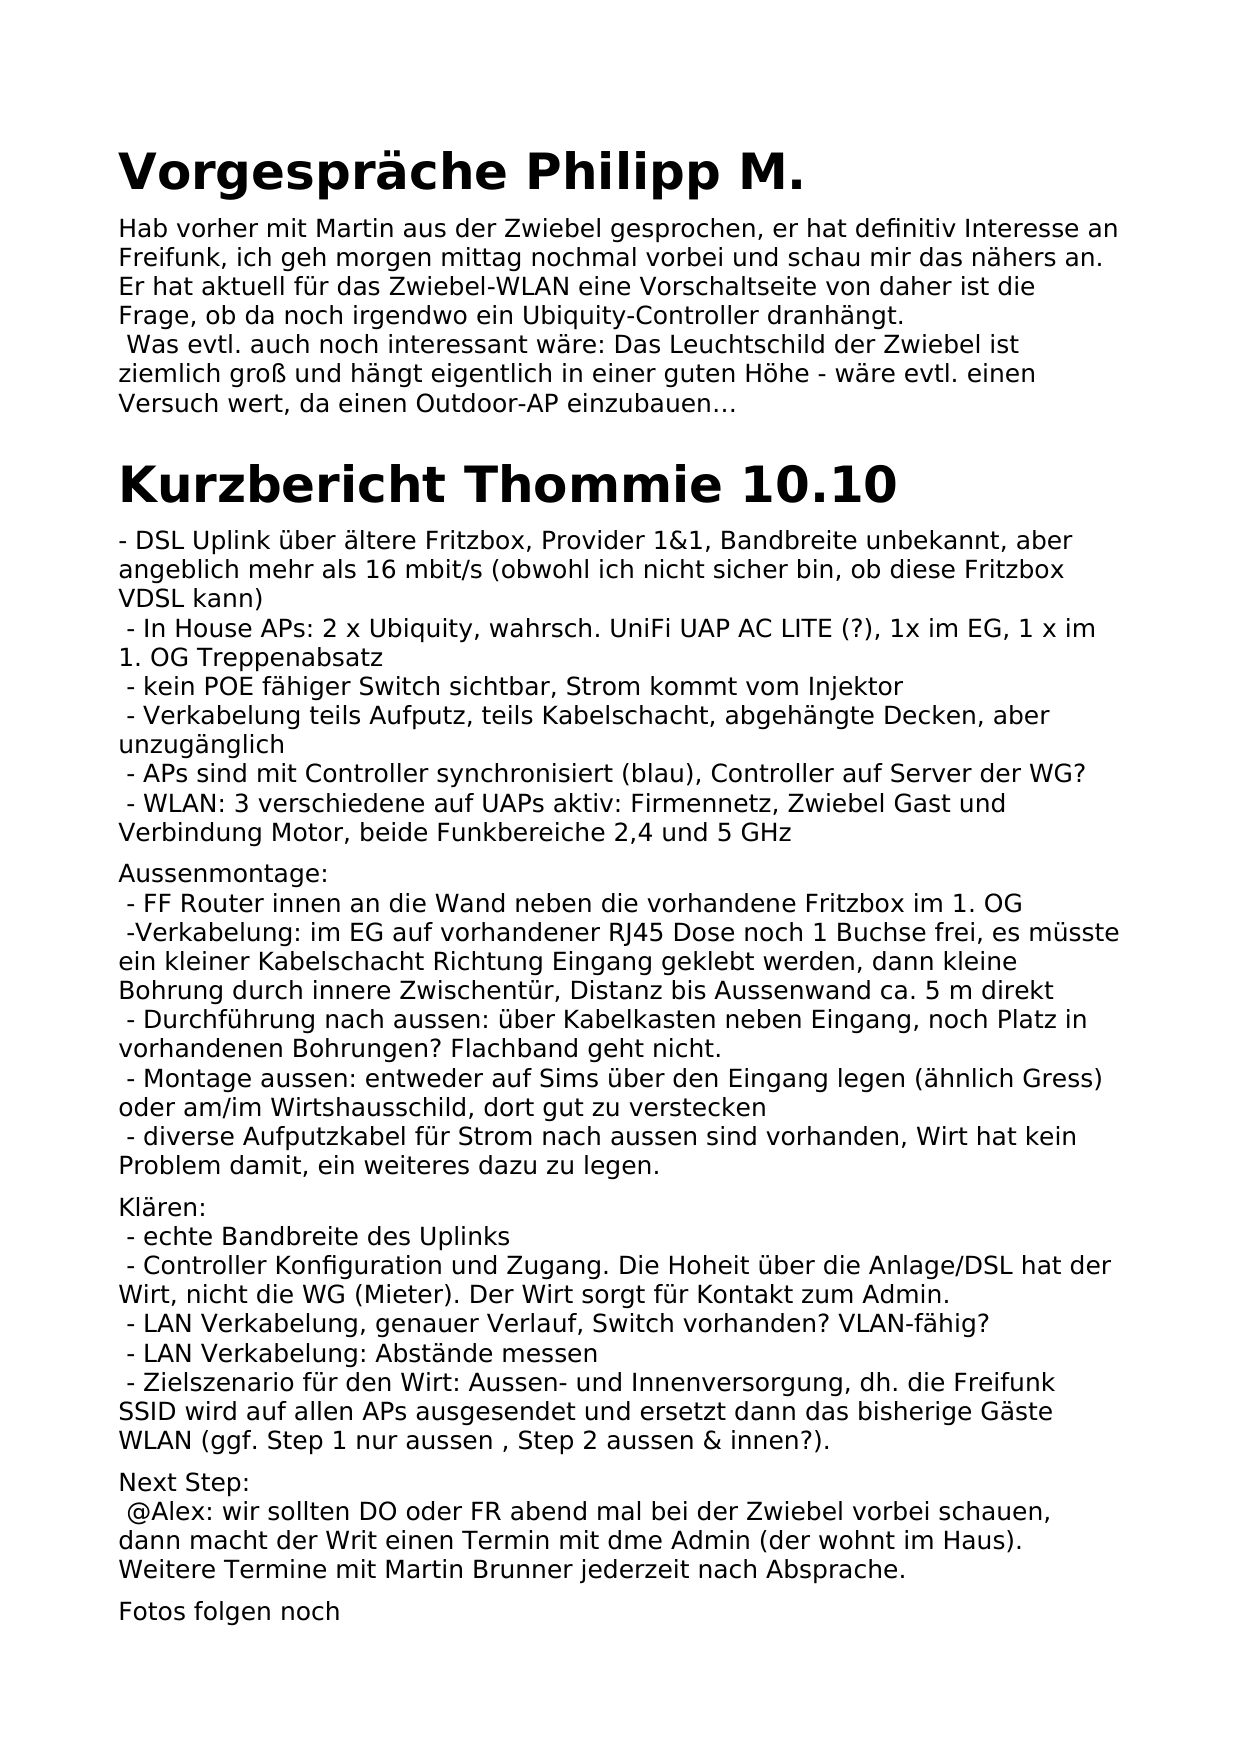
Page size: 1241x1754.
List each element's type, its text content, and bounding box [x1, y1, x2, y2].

text Fotos folgen noch [118, 1597, 1122, 1626]
text Aussenmontage: - FF Router innen an die Wand neben die vorhandene Fritzbox im 1. OG -Verkabelung: im EG auf vorhandener RJ45 Dose noch 1 Buchse frei, es müsste ein kleiner Kabelschacht Richtung Eingang geklebt werden, dann kleine Bohrung durch innere Zwischentür, Distanz bis Aussenwand ca. 5 m direkt - Durchführung nach aussen: über Kabelkasten neben Eingang, noch Platz in vorhandenen Bohrungen? Flachband geht nicht. - Montage aussen: entweder auf Sims über den Eingang legen (ähnlich Gress) oder am/im Wirtshausschild, dort gut zu verstecken - diverse Aufputzkabel für Strom nach aussen sind vorhanden, Wirt hat kein Problem damit, ein weiteres dazu zu legen. [118, 859, 1122, 1180]
subtitle Vorgespräche Philipp M. [118, 143, 1122, 201]
text Hab vorher mit Martin aus der Zwiebel gesprochen, er hat definitiv Interesse an Freifunk, ich geh morgen mittag nochmal vorbei und schau mir das nähers an. Er hat aktuell für das Zwiebel-WLAN eine Vorschaltseite von daher ist die Frage, ob da noch irgendwo ein Ubiquity-Controller dranhängt. Was evtl. auch noch interessant wäre: Das Leuchtschild der Zwiebel ist ziemlich groß und hängt eigentlich in einer guten Höhe - wäre evtl. einen Versuch wert, da einen Outdoor-AP einzubauen… [118, 214, 1122, 418]
text - DSL Uplink über ältere Fritzbox, Provider 1&1, Bandbreite unbekannt, aber angeblich mehr als 16 mbit/s (obwohl ich nicht sicher bin, ob diese Fritzbox VDSL kann) - In House APs: 2 x Ubiquity, wahrsch. UniFi UAP AC LITE (?), 1x im EG, 1 x im 1. OG Treppenabsatz - kein POE fähiger Switch sichtbar, Strom kommt vom Injektor - Verkabelung teils Aufputz, teils Kabelschacht, abgehängte Decken, aber unzugänglich - APs sind mit Controller synchronisiert (blau), Controller auf Server der WG? - WLAN: 3 verschiedene auf UAPs aktiv: Firmennetz, Zwiebel Gast und Verbindung Motor, beide Funkbereiche 2,4 und 5 GHz [118, 526, 1122, 847]
text Next Step: @Alex: wir sollten DO oder FR abend mal bei der Zwiebel vorbei schauen, dann macht der Writ einen Termin mit dme Admin (der wohnt im Haus). Weitere Termine mit Martin Brunner jederzeit nach Absprache. [118, 1468, 1122, 1584]
subtitle Kurzbericht Thommie 10.10 [118, 456, 1122, 514]
text Klären: - echte Bandbreite des Uplinks - Controller Konfiguration und Zugang. Die Hoheit über die Anlage/DSL hat der Wirt, nicht die WG (Mieter). Der Wirt sorgt für Kontakt zum Admin. - LAN Verkabelung, genauer Verlauf, Switch vorhanden? VLAN-fähig? - LAN Verkabelung: Abstände messen - Zielszenario für den Wirt: Aussen- und Innenversorgung, dh. die Freifunk SSID wird auf allen APs ausgesendet und ersetzt dann das bisherige Gäste WLAN (ggf. Step 1 nur aussen , Step 2 aussen & innen?). [118, 1193, 1122, 1455]
